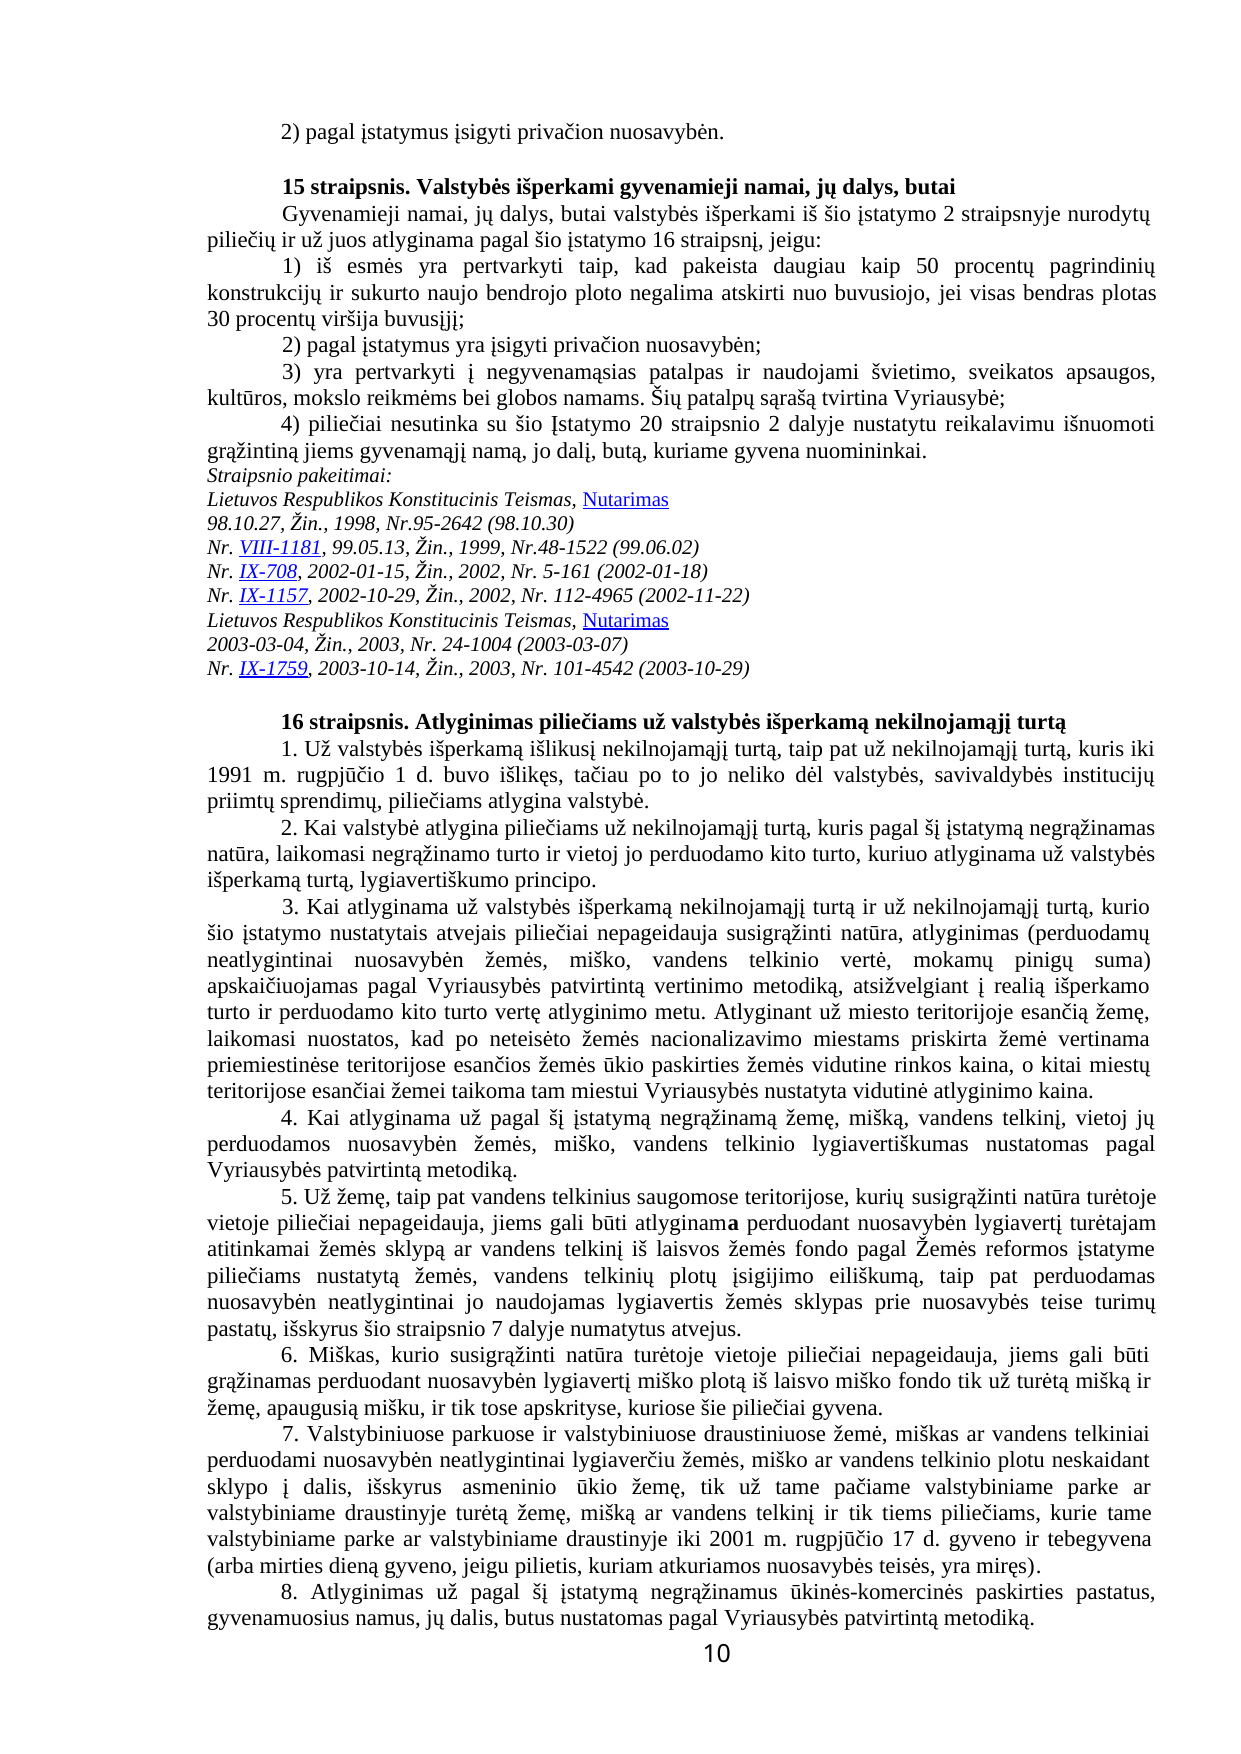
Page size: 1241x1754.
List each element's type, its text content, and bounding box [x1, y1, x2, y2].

text 2003-03-04, Žin., 2003, Nr. 24-1004 (2003-03-07) [207, 632, 1152, 656]
text 3. Kai atlyginama už valstybės išperkamą nekilnojamąjį turtą ir už nekilnojamąjį turtą, kurio šio įstatymo nustatytais atvejais piliečiai nepageidauja susigrąžinti natūra, atlyginimas (perduodamų neatlygintinai nuosavybėn žemės, miško, vandens telkinio vertė, mokamų pinigų suma) apskaičiuojamas pagal Vyriausybės patvirtintą vertinimo metodiką, atsižvelgiant į realią išperkamo turto ir perduodamo kito turto vertę atlyginimo metu. Atlyginant už miesto teritorijoje esančią žemę, laikomasi nuostatos, kad po neteisėto žemės nacionalizavimo miestams priskirta žemė vertinama priemiestinėse teritorijose esančios žemės ūkio paskirties žemės vidutine rinkos kaina, o kitai miestų teritorijose esančiai žemei taikoma tam miestui Vyriausybės nustatyta vidutinė atlyginimo kaina. [207, 893, 1152, 1104]
text Nr. IX-1759, 2003-10-14, Žin., 2003, Nr. 101-4542 (2003-10-29) [207, 656, 1152, 680]
text 1. Už valstybės išperkamą išlikusį nekilnojamąjį turtą, taip pat už nekilnojamąjį turtą, kuris iki 1991 m. rugpjūčio 1 d. buvo išlikęs, tačiau po to jo neliko dėl valstybės, savivaldybės institucijų priimtų sprendimų, piliečiams atlygina valstybė. [207, 735, 1157, 814]
text 8. Atlyginimas už pagal šį įstatymą negrąžinamus ūkinės-komercinės paskirties pastatus, gyvenamuosius namus, jų dalis, butus nustatomas pagal Vyriausybės patvirtintą metodiką. [207, 1578, 1157, 1631]
text 4) piliečiai nesutinka su šio Įstatymo 20 straipsnio 2 dalyje nustatytu reikalavimu išnuomoti grąžintiną jiems gyvenamąjį namą, jo dalį, butą, kuriame gyvena nuomininkai. [207, 410, 1157, 463]
text 6. Miškas, kurio susigrąžinti natūra turėtoje vietoje piliečiai nepageidauja, jiems gali būti grąžinamas perduodant nuosavybėn lygiavertį miško plotą iš laisvo miško fondo tik už turėtą mišką ir žemę, apaugusią mišku, ir tik tose apskrityse, kuriose šie piliečiai gyvena. [207, 1341, 1152, 1420]
text 15 straipsnis. Valstybės išperkami gyvenamieji namai, jų dalys, butai [207, 173, 1152, 199]
text 2) pagal įstatymus įsigyti privačion nuosavybėn. [207, 118, 1157, 144]
text Gyvenamieji namai, jų dalys, butai valstybės išperkami iš šio įstatymo 2 straipsnyje nurodytų piliečių ir už juos atlyginama pagal šio įstatymo 16 straipsnį, jeigu: [207, 199, 1152, 252]
text 4. Kai atlyginama už pagal šį įstatymą negrąžinamą žemę, mišką, vandens telkinį, vietoj jų perduodamos nuosavybėn žemės, miško, vandens telkinio lygiavertiškumas nustatomas pagal Vyriausybės patvirtintą metodiką. [207, 1104, 1157, 1183]
text 1) iš esmės yra pertvarkyti taip, kad pakeista daugiau kaip 50 procentų pagrindinių konstrukcijų ir sukurto naujo bendrojo ploto negalima atskirti nuo buvusiojo, jei visas bendras plotas 30 procentų viršija buvusįjį; [207, 252, 1157, 331]
text 2) pagal įstatymus yra įsigyti privačion nuosavybėn; [207, 331, 1157, 358]
text Nr. VIII-1181, 99.05.13, Žin., 1999, Nr.48-1522 (99.06.02) [207, 535, 1152, 559]
text Lietuvos Respublikos Konstitucinis Teismas, Nutarimas [207, 487, 1152, 511]
text Lietuvos Respublikos Konstitucinis Teismas, Nutarimas [207, 607, 1152, 632]
text 7. Valstybiniuose parkuose ir valstybiniuose draustiniuose žemė, miškas ar vandens telkiniai perduodami nuosavybėn neatlygintinai lygiaverčiu žemės, miško ar vandens telkinio plotu neskaidant sklypo į dalis, išskyrus asmeninio ūkio žemę, tik už tame pačiame valstybiniame parke ar valstybiniame draustinyje turėtą žemę, mišką ar vandens telkinį ir tik tiems piliečiams, kurie tame valstybiniame parke ar valstybiniame draustinyje iki 2001 m. rugpjūčio 17 d. gyveno ir tebegyvena (arba mirties dieną gyveno, jeigu pilietis, kuriam atkuriamos nuosavybės teisės, yra miręs). [207, 1420, 1152, 1578]
text Straipsnio pakeitimai: [207, 463, 1157, 487]
text 98.10.27, Žin., 1998, Nr.95-2642 (98.10.30) [207, 511, 1152, 535]
text 3) yra pertvarkyti į negyvenamąsias patalpas ir naudojami švietimo, sveikatos apsaugos, kultūros, mokslo reikmėms bei globos namams. Šių patalpų sąrašą tvirtina Vyriausybė; [207, 358, 1157, 410]
text 16 straipsnis. Atlyginimas piliečiams už valstybės išperkamą nekilnojamąjį turtą [207, 708, 1157, 735]
text Nr. IX-1157, 2002-10-29, Žin., 2002, Nr. 112-4965 (2002-11-22) [207, 583, 1152, 607]
text 2. Kai valstybė atlygina piliečiams už nekilnojamąjį turtą, kuris pagal šį įstatymą negrąžinamas natūra, laikomasi negrąžinamo turto ir vietoj jo perduodamo kito turto, kuriuo atlyginama už valstybės išperkamą turtą, lygiavertiškumo principo. [207, 814, 1157, 893]
text Nr. IX-708, 2002-01-15, Žin., 2002, Nr. 5-161 (2002-01-18) [207, 559, 1152, 583]
text 5. Už žemę, taip pat vandens telkinius saugomose teritorijose, kurių susigrąžinti natūra turėtoje vietoje piliečiai nepageidauja, jiems gali būti atlyginama perduodant nuosavybėn lygiavertį turėtajam atitinkamai žemės sklypą ar vandens telkinį iš laisvos žemės fondo pagal Žemės reformos įstatyme piliečiams nustatytą žemės, vandens telkinių plotų įsigijimo eiliškumą, taip pat perduodamas nuosavybėn neatlygintinai jo naudojamas lygiavertis žemės sklypas prie nuosavybės teise turimų pastatų, išskyrus šio straipsnio 7 dalyje numatytus atvejus. [207, 1183, 1157, 1341]
